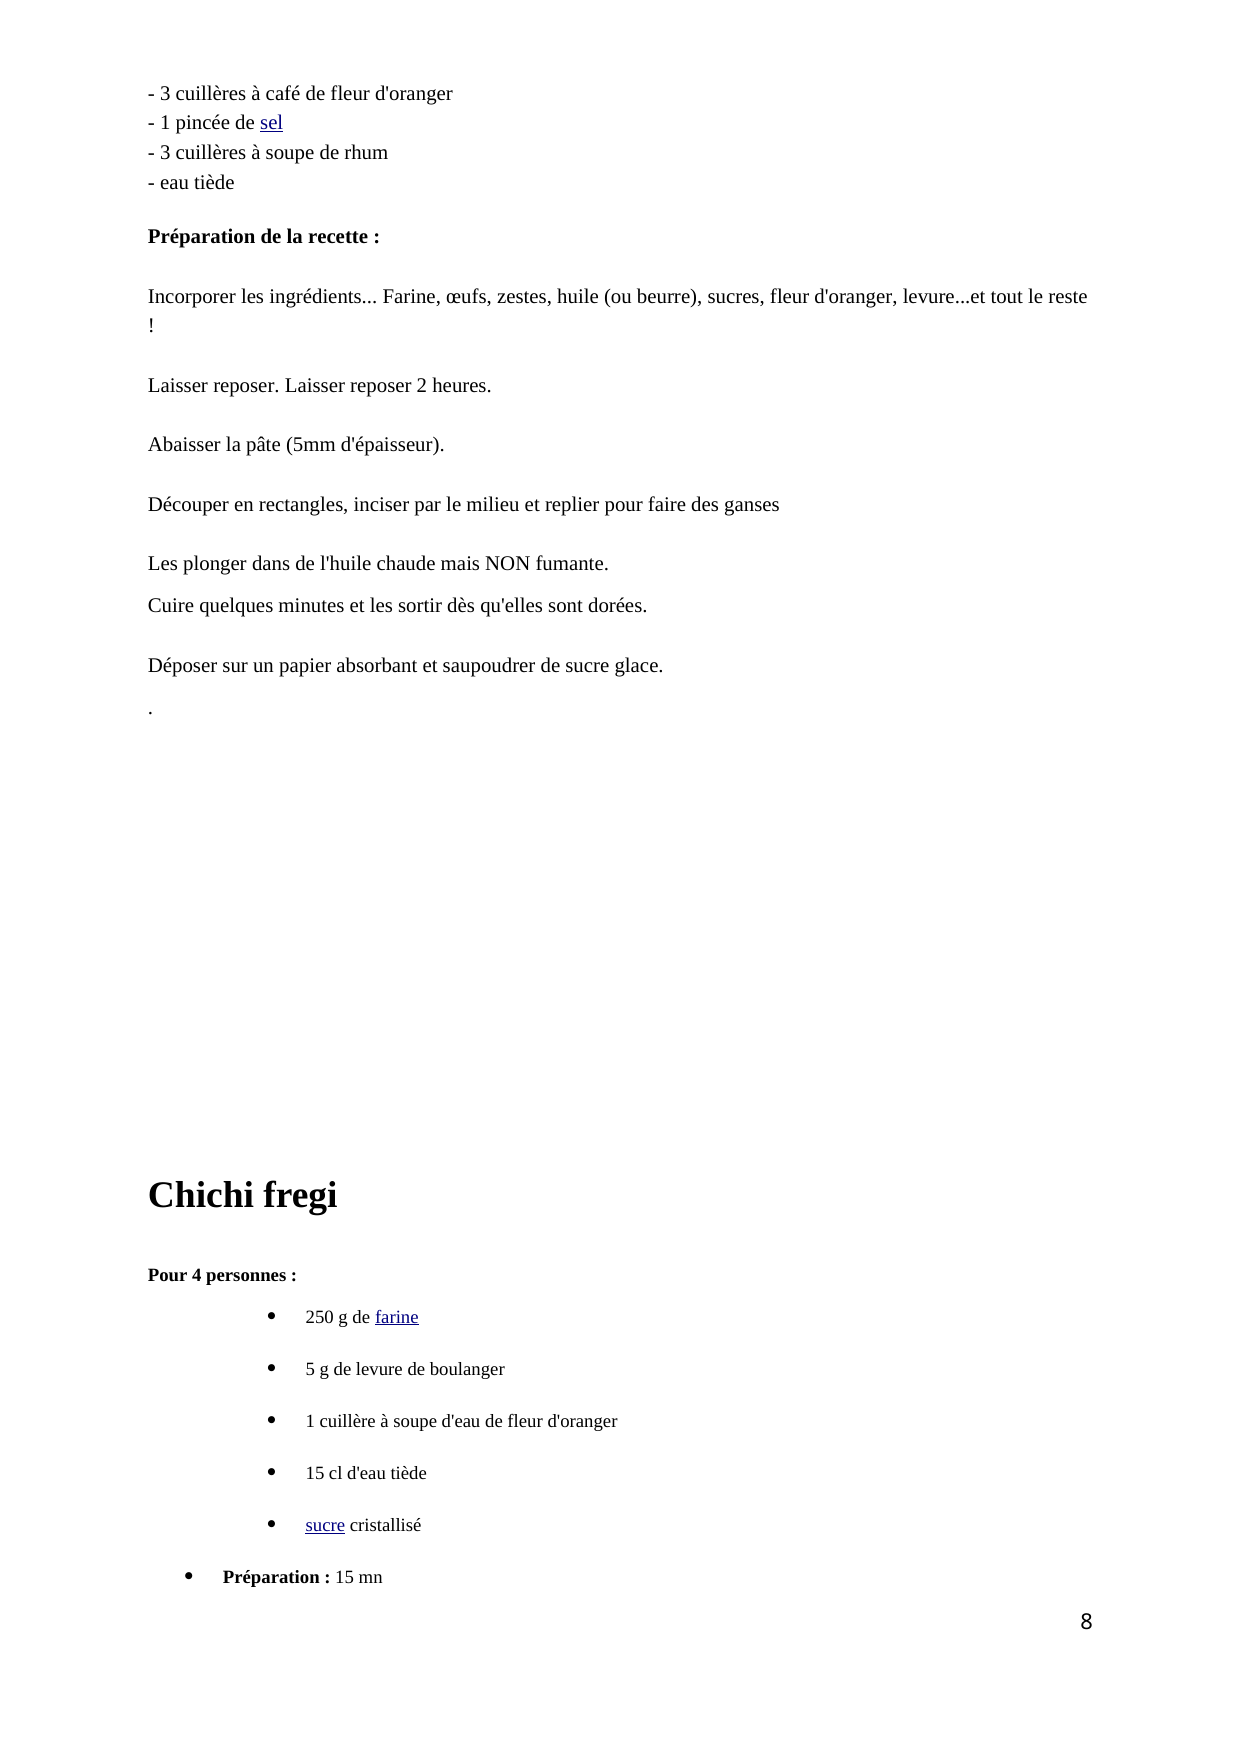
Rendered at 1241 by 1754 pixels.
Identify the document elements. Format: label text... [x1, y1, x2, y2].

list 250 g de farine [268, 1296, 1093, 1327]
text Chichi fregi [148, 1172, 1093, 1216]
list 15 cl d'eau tiède [268, 1452, 1093, 1484]
text Préparation de la recette : [148, 219, 1093, 248]
text Cuire quelques minutes et les sortir dès qu'elles sont dorées. Déposer sur un papier absorbant et saupoudrer de sucre glace. [148, 587, 1093, 677]
list sucre cristallisé [268, 1504, 1093, 1536]
text . [148, 689, 1093, 719]
list Préparation : 15 mn [185, 1557, 1093, 1588]
text - 3 cuillères à café de fleur d'oranger - 1 pincée de sel - 3 cuillères à soupe de rhum - eau tiède [148, 75, 1093, 194]
text Incorporer les ingrédients... Farine, œufs, zestes, huile (ou beurre), sucres, fleur d'oranger, levure...et tout le reste ! Laisser reposer. Laisser reposer 2 heures. Abaisser la pâte (5mm d'épaisseur). Découper en rectangles, inciser par le milieu et replier pour faire des ganses Les plonger dans de l'huile chaude mais NON fumante. [148, 248, 1093, 575]
text Pour 4 personnes : [148, 1254, 1093, 1286]
list 1 cuillère à soupe d'eau de fleur d'oranger [268, 1400, 1093, 1432]
list 5 g de levure de boulanger [268, 1348, 1093, 1379]
